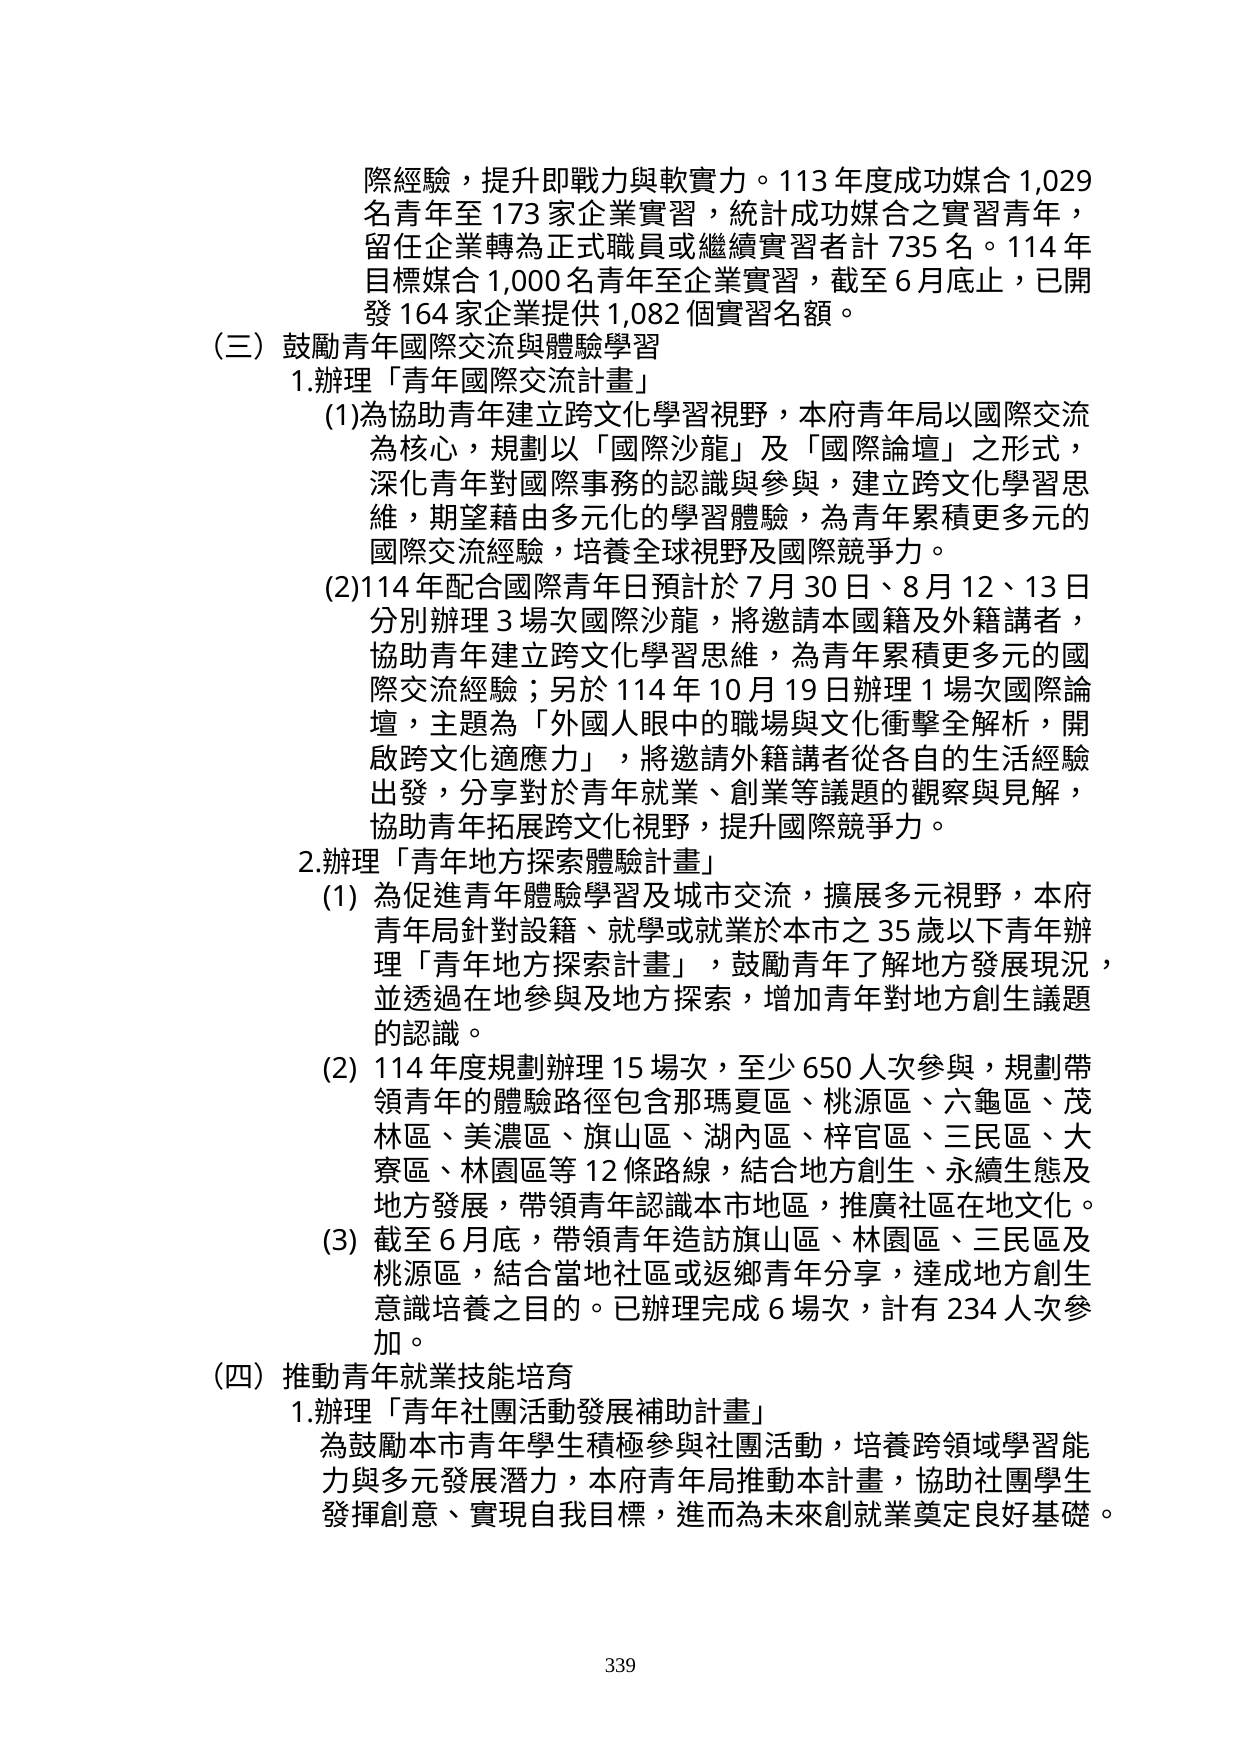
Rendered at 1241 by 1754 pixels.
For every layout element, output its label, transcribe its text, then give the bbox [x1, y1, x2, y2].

text 為鼓勵本市青年學生積極參與社團活動，培養跨領域學習能力與多元發展潛力，本府青年局推動本計畫，協助社團學生發揮創意、實現自我目標，進而為未來創就業奠定良好基礎。截至114年6月底，已核定補助87件，涵蓋活動類型豐富多樣，包括公益服務、體育競賽及社團成果展演等。 [319, 1429, 1092, 1532]
list 截至6月底，帶領青年造訪旗山區、林園區、三民區及桃源區，結合當地社區或返鄉青年分享，達成地方創生意識培養之目的。已辦理完成6場次，計有234人次參加。 [323, 1223, 1092, 1360]
list 114年度規劃辦理15場次，至少650人次參與，規劃帶領青年的體驗路徑包含那瑪夏區、桃源區、六龜區、茂林區、美濃區、旗山區、湖內區、梓官區、三民區、大寮區、林園區等12條路線，結合地方創生、永續生態及地方發展，帶領青年認識本市地區，推廣社區在地文化。 [323, 1051, 1092, 1223]
text 1.辦理「青年社團活動發展補助計畫」 [289, 1395, 1092, 1429]
text (2)114年配合國際青年日預計於7月30日、8月12、13日分別辦理3場次國際沙龍，將邀請本國籍及外籍講者，協助青年建立跨文化學習思維，為青年累積更多元的國際交流經驗；另於114年10月19日辦理1場次國際論壇，主題為「外國人眼中的職場與文化衝擊全解析，開啟跨文化適應力」，將邀請外籍講者從各自的生活經驗出發，分享對於青年就業、創業等議題的觀察與見解，協助青年拓展跨文化視野，提升國際競爭力。 [325, 570, 1092, 845]
text (1)為協助青年建立跨文化學習視野，本府青年局以國際交流為核心，規劃以「國際沙龍」及「國際論壇」之形式，深化青年對國際事務的認識與參與，建立跨文化學習思維，期望藉由多元化的學習體驗，為青年累積更多元的國際交流經驗，培養全球視野及國際競爭力。 [325, 398, 1092, 570]
text （四）推動青年就業技能培育 [195, 1360, 1092, 1395]
text （三）鼓勵青年國際交流與體驗學習 [195, 331, 1092, 364]
text 2.辦理「青年地方探索體驗計畫」 [298, 845, 1092, 879]
list 為促進青年體驗學習及城市交流，擴展多元視野，本府青年局針對設籍、就學或就業於本市之35歲以下青年辦理「青年地方探索計畫」，鼓勵青年了解地方發展現況，並透過在地參與及地方探索，增加青年對地方創生議題的認識。 [323, 879, 1092, 1051]
text 1.辦理「青年國際交流計畫」 [289, 364, 1092, 398]
text 際經驗，提升即戰力與軟實力。113年度成功媒合1,029名青年至173家企業實習，統計成功媒合之實習青年，留任企業轉為正式職員或繼續實習者計735名。114年目標媒合1,000名青年至企業實習，截至6月底止，已開發164家企業提供1,082個實習名額。 [319, 164, 1092, 331]
